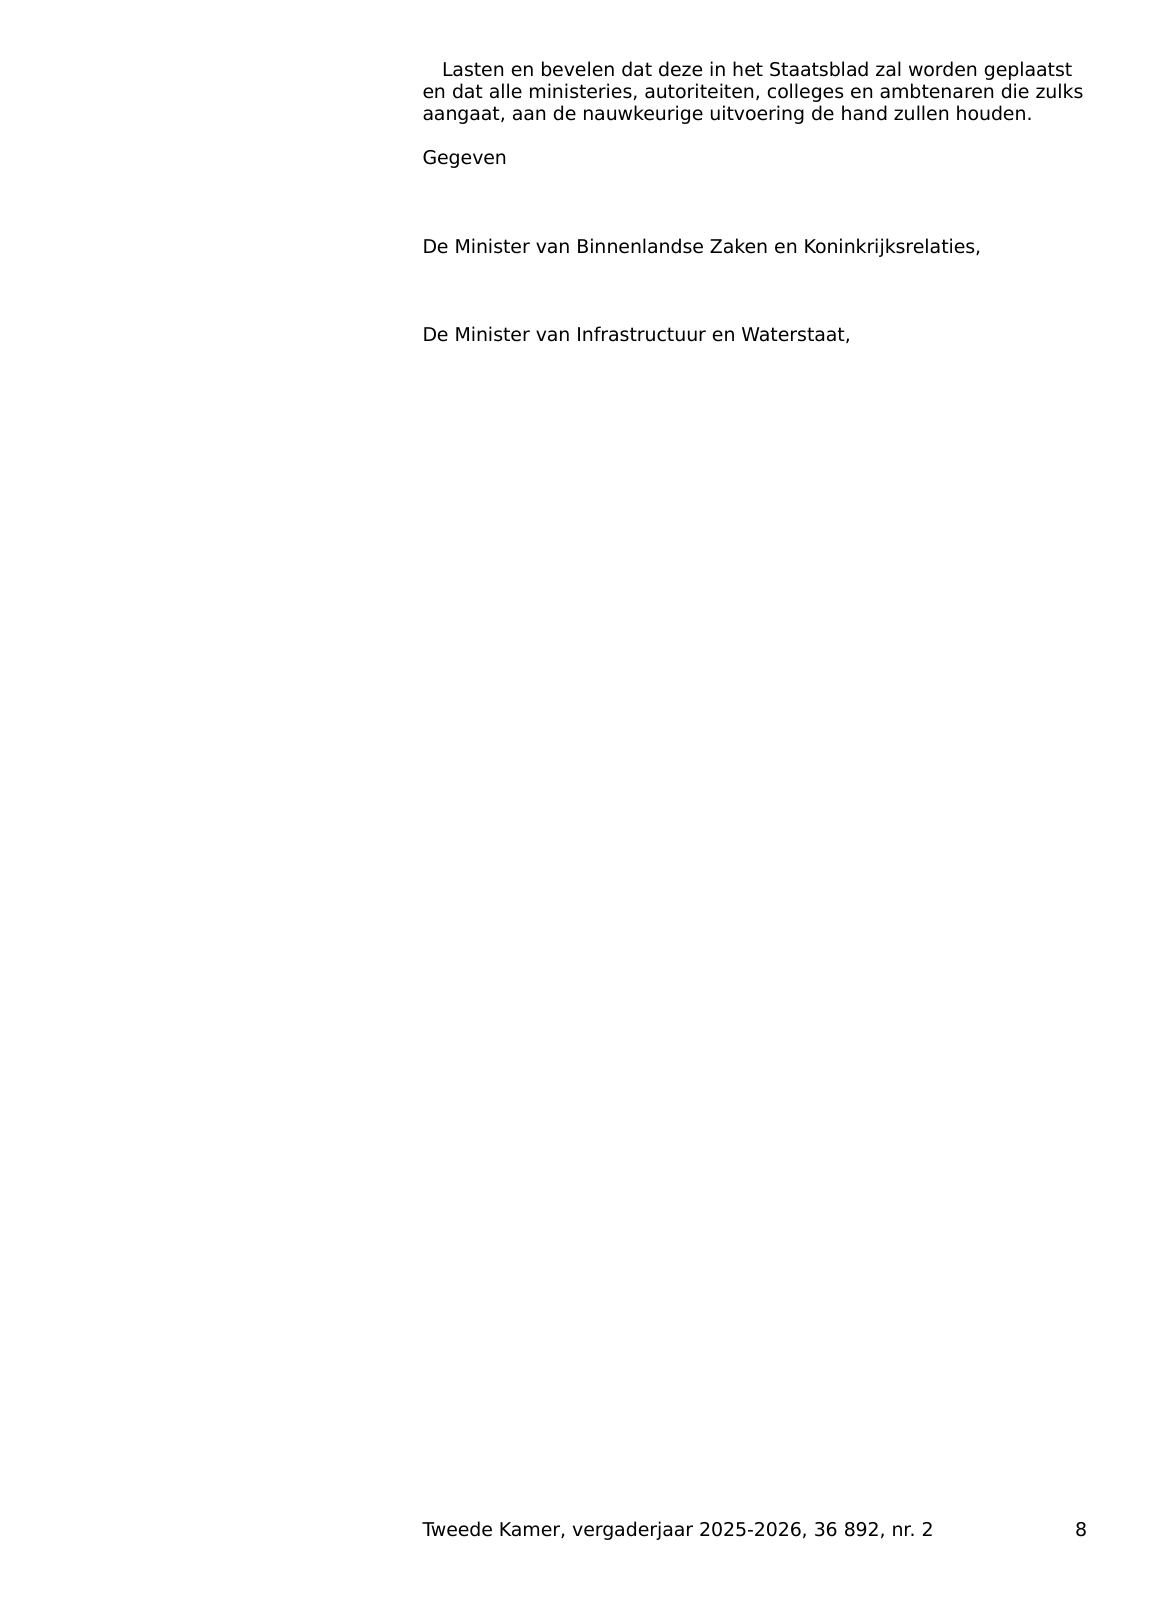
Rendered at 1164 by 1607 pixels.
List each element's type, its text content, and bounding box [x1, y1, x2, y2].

text Lasten en bevelen dat deze in het Staatsblad zal worden geplaatst en dat alle ministeries, autoriteiten, colleges en ambtenaren die zulks aangaat, aan de nauwkeurige uitvoering de hand zullen houden. [422, 59, 1087, 125]
text De Minister van Binnenlandse Zaken en Koninkrijksrelaties, [422, 236, 1087, 258]
text De Minister van Infrastructuur en Waterstaat, [422, 324, 1087, 346]
text Gegeven [422, 147, 1087, 169]
